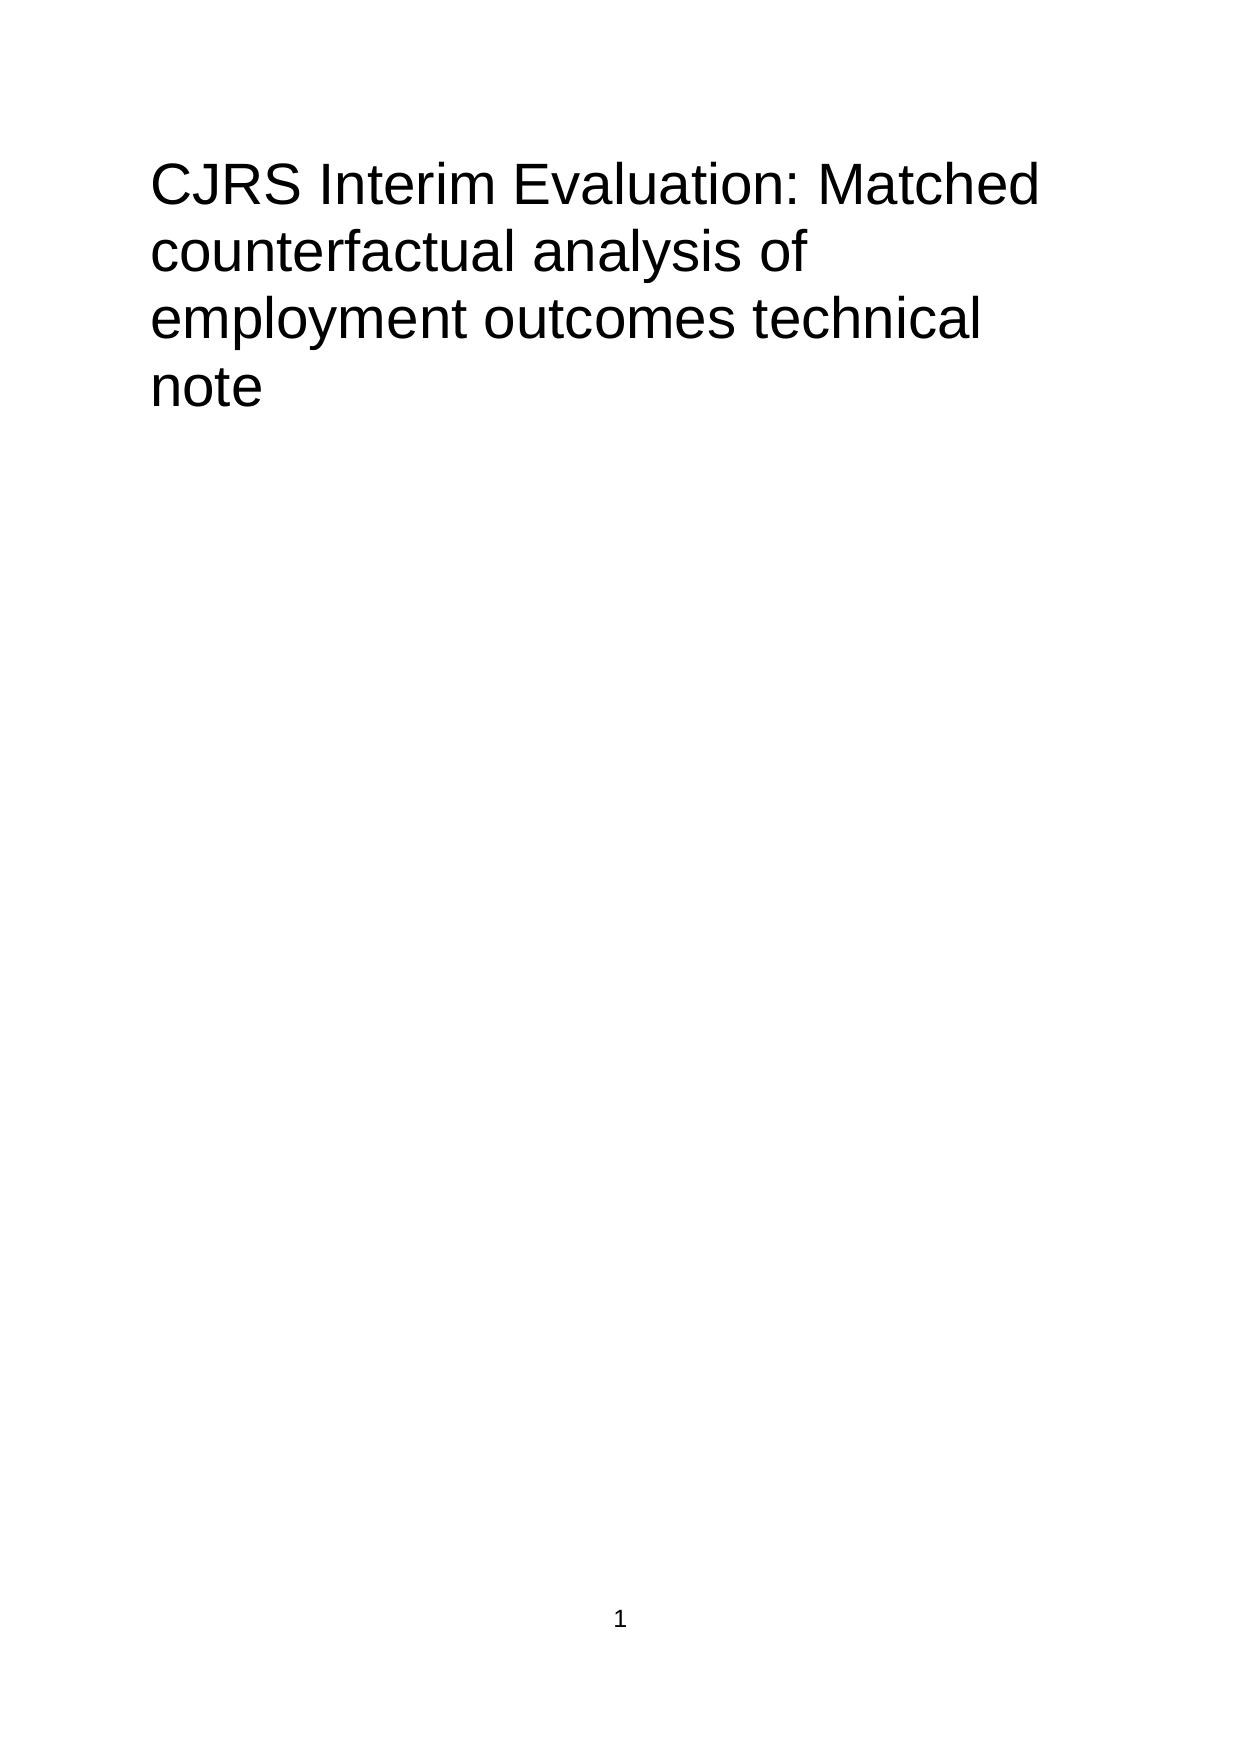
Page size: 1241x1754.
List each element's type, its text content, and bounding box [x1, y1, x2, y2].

title CJRS Interim Evaluation: Matched counterfactual analysis of employment outcomes technical note [150, 150, 1090, 418]
